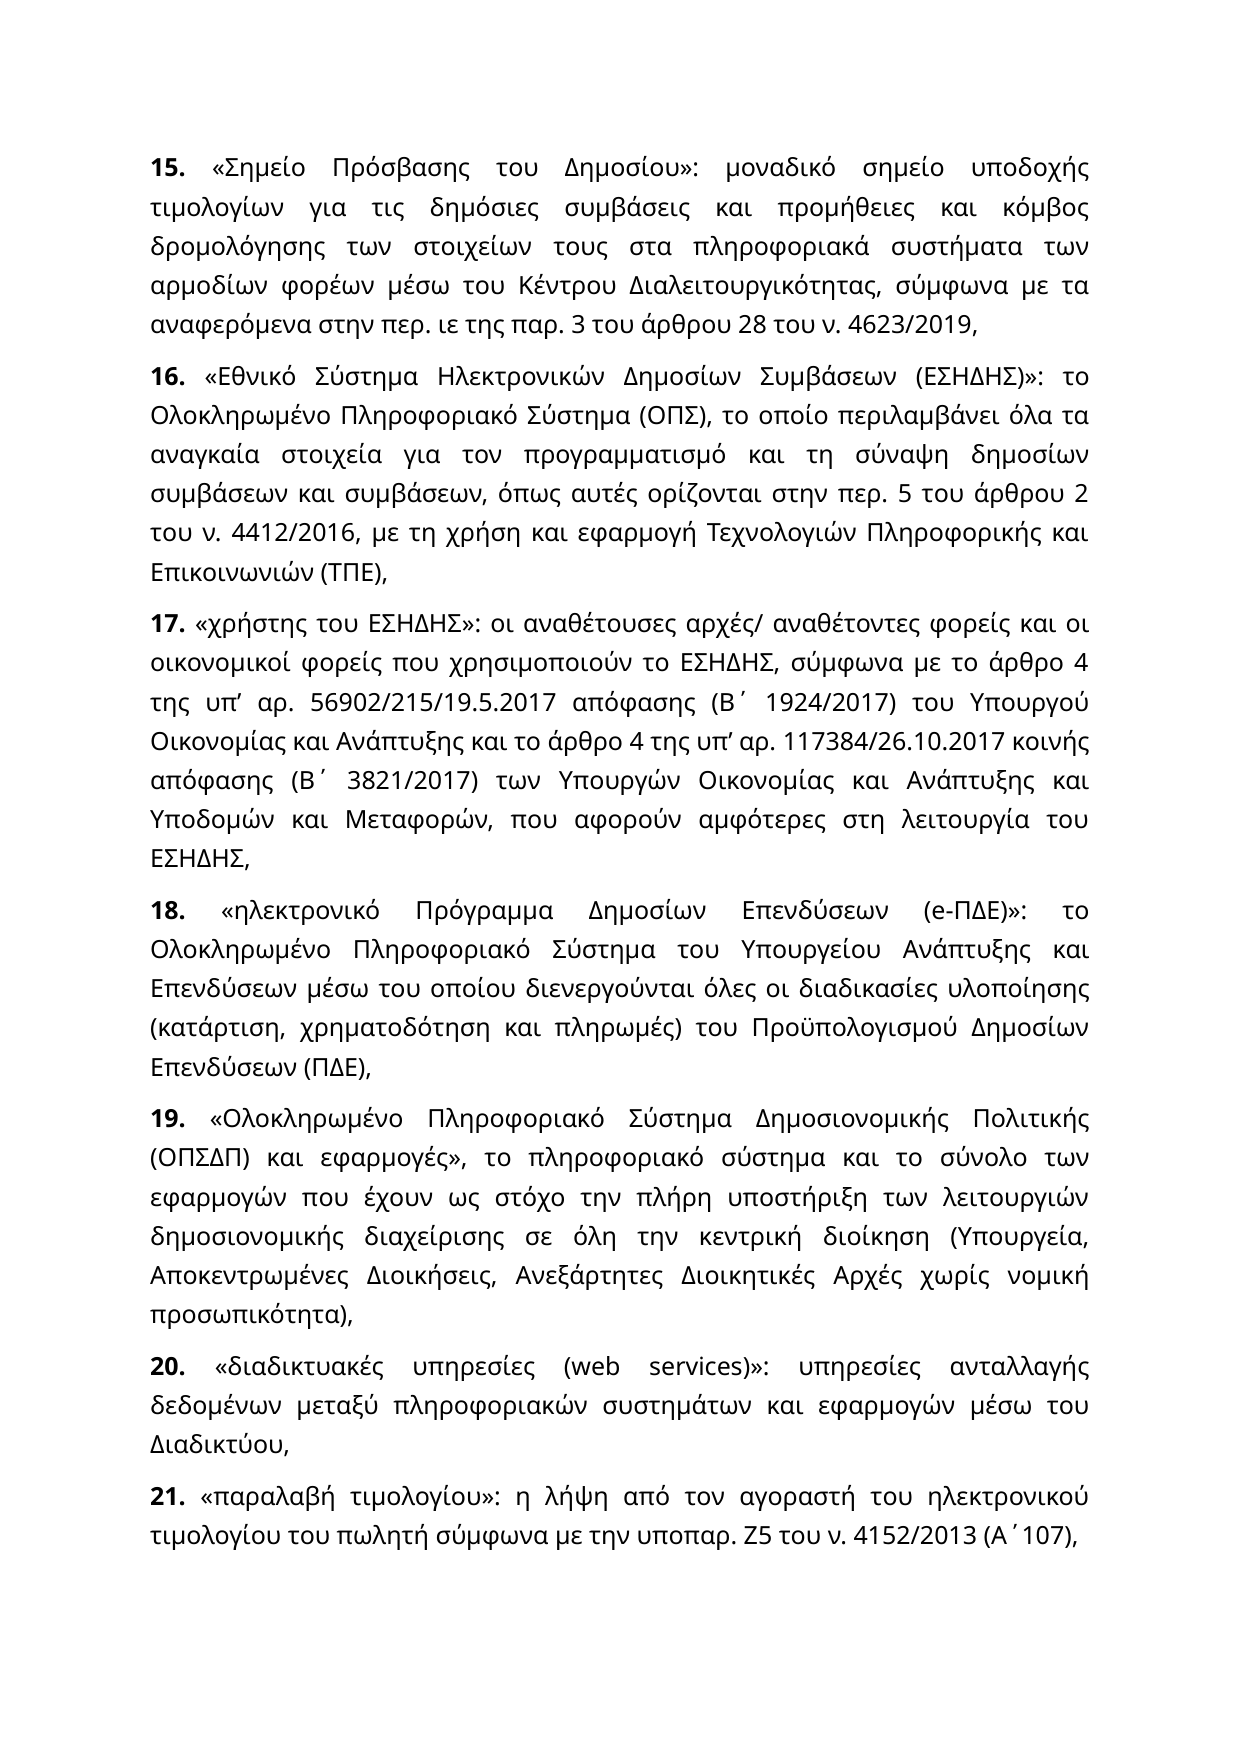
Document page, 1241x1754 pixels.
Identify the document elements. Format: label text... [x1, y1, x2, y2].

text 21. «παραλαβή τιμολογίου»: η λήψη από τον αγοραστή του ηλεκτρονικού τιμολογίου του πωλητή σύμφωνα με την υποπαρ. Ζ5 του ν. 4152/2013 (Α΄107), [150, 1478, 1090, 1552]
text 18. «ηλεκτρονικό Πρόγραμμα Δημοσίων Επενδύσεων (e-ΠΔΕ)»: το Ολοκληρωμένο Πληροφοριακό Σύστημα του Υπουργείου Ανάπτυξης και Επενδύσεων μέσω του οποίου διενεργούνται όλες οι διαδικασίες υλοποίησης (κατάρτιση, χρηματοδότηση και πληρωμές) του Προϋπολογισμού Δημοσίων Επενδύσεων (ΠΔΕ), [150, 892, 1090, 1083]
text 20. «διαδικτυακές υπηρεσίες (web services)»: υπηρεσίες ανταλλαγής δεδομένων μεταξύ πληροφοριακών συστημάτων και εφαρμογών μέσω του Διαδικτύου, [150, 1348, 1090, 1461]
text 17. «χρήστης του ΕΣΗΔΗΣ»: οι αναθέτουσες αρχές/ αναθέτοντες φορείς και οι οικονομικοί φορείς που χρησιμοποιούν το ΕΣΗΔΗΣ, σύμφωνα με το άρθρο 4 της υπ’ αρ. 56902/215/19.5.2017 απόφασης (Β΄ 1924/2017) του Υπουργού Οικονομίας και Ανάπτυξης και το άρθρο 4 της υπ’ αρ. 117384/26.10.2017 κοινής απόφασης (Β΄ 3821/2017) των Υπουργών Οικονομίας και Ανάπτυξης και Υποδομών και Μεταφορών, που αφορούν αμφότερες στη λειτουργία του ΕΣΗΔΗΣ, [150, 606, 1090, 875]
text 15. «Σημείο Πρόσβασης του Δημοσίου»: μοναδικό σημείο υποδοχής τιμολογίων για τις δημόσιες συμβάσεις και προμήθειες και κόμβος δρομολόγησης των στοιχείων τους στα πληροφοριακά συστήματα των αρμοδίων φορέων μέσω του Κέντρου Διαλειτουργικότητας, σύμφωνα με τα αναφερόμενα στην περ. ιε της παρ. 3 του άρθρου 28 του ν. 4623/2019, [150, 150, 1090, 341]
text 16. «Εθνικό Σύστημα Ηλεκτρονικών Δημοσίων Συμβάσεων (ΕΣΗΔΗΣ)»: το Ολοκληρωμένο Πληροφοριακό Σύστημα (ΟΠΣ), το οποίο περιλαμβάνει όλα τα αναγκαία στοιχεία για τον προγραμματισμό και τη σύναψη δημοσίων συμβάσεων και συμβάσεων, όπως αυτές ορίζονται στην περ. 5 του άρθρου 2 του ν. 4412/2016, με τη χρήση και εφαρμογή Τεχνολογιών Πληροφορικής και Επικοινωνιών (ΤΠΕ), [150, 358, 1090, 588]
text 19. «Ολοκληρωμένο Πληροφοριακό Σύστημα Δημοσιονομικής Πολιτικής (ΟΠΣΔΠ) και εφαρμογές», το πληροφοριακό σύστημα και το σύνολο των εφαρμογών που έχουν ως στόχο την πλήρη υποστήριξη των λειτουργιών δημοσιονομικής διαχείρισης σε όλη την κεντρική διοίκηση (Υπουργεία, Αποκεντρωμένες Διοικήσεις, Ανεξάρτητες Διοικητικές Αρχές χωρίς νομική προσωπικότητα), [150, 1101, 1090, 1331]
